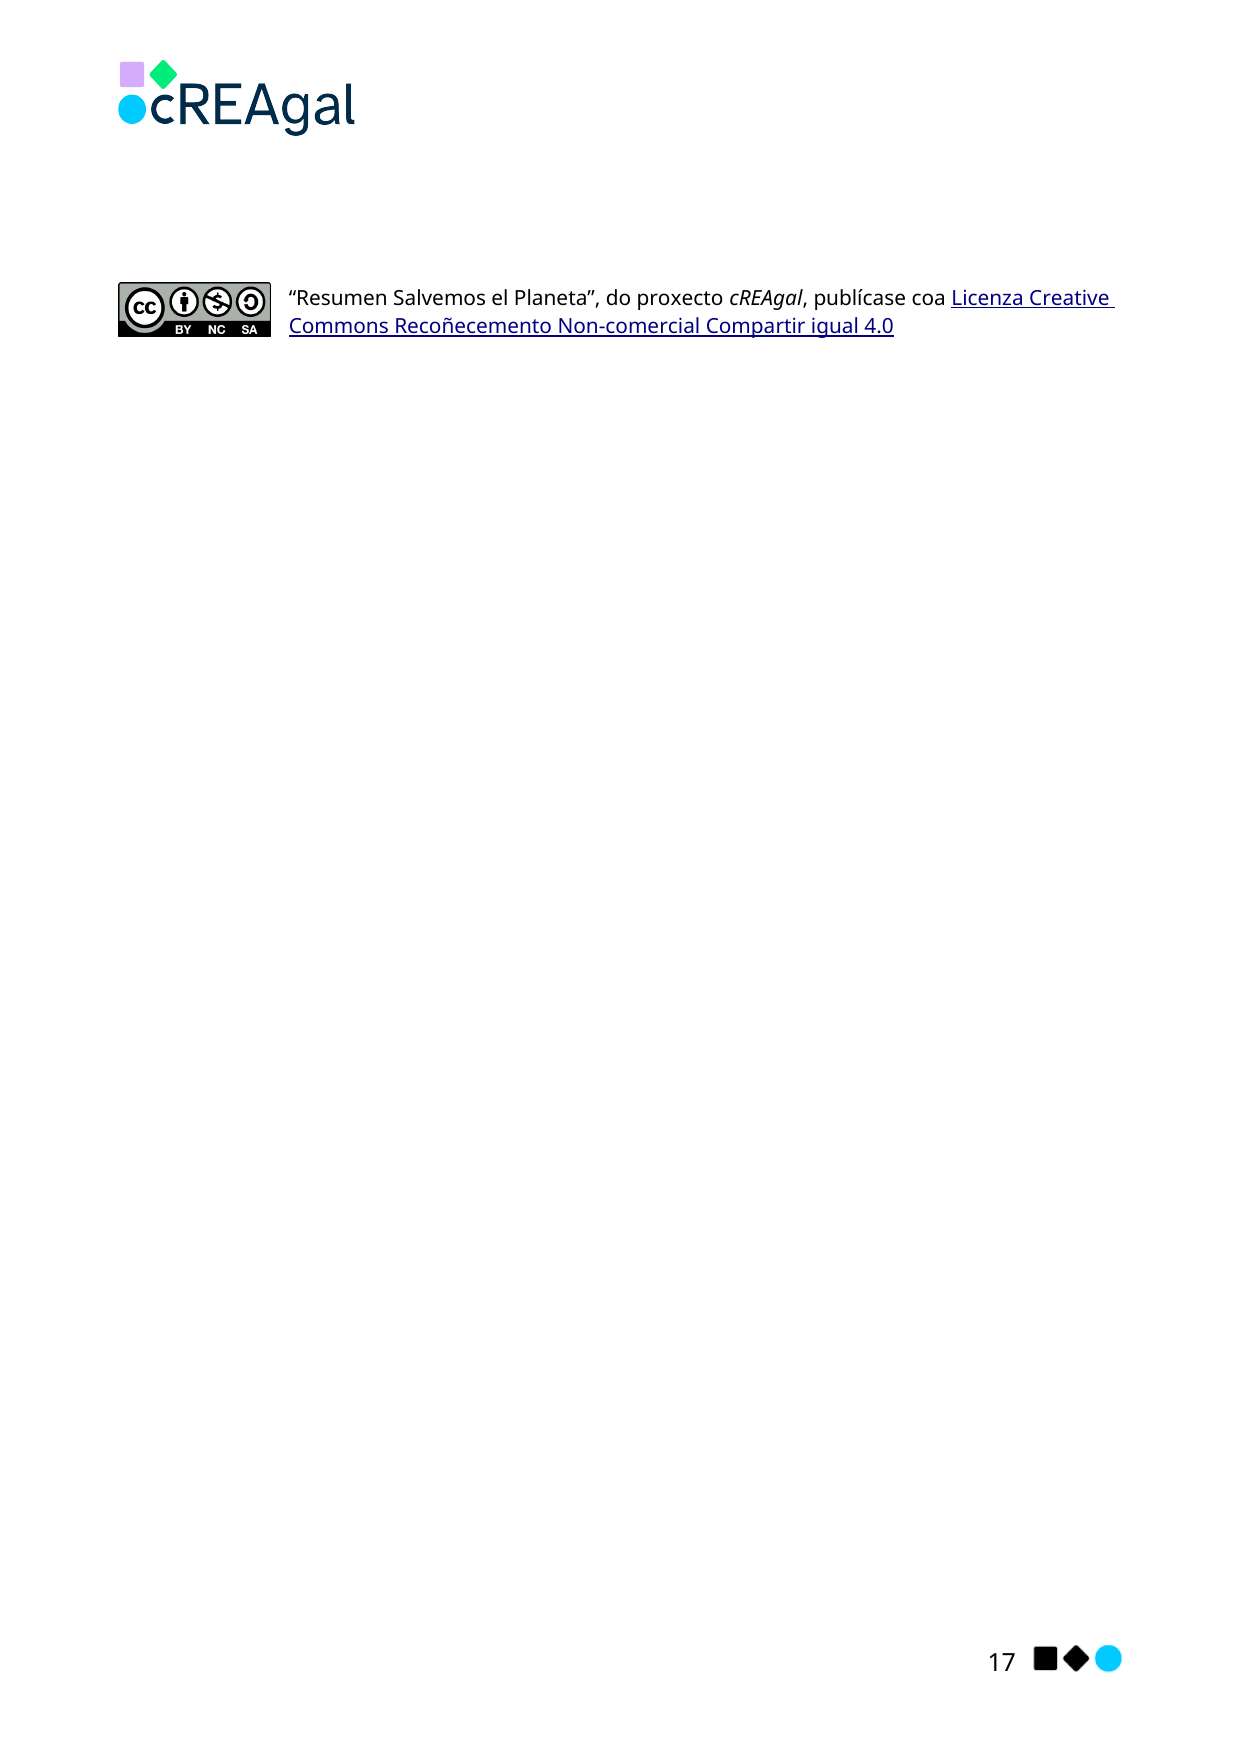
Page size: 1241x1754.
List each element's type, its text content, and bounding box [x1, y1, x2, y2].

picture [1033, 1645, 1123, 1673]
picture [118, 60, 355, 136]
picture [118, 282, 271, 337]
text “Resumen Salvemos el Planeta”, do proxecto cREAgal, publícase coa Licenza Creative Commons Recoñecemento Non-comercial Compartir igual 4.0 [118, 283, 1122, 340]
